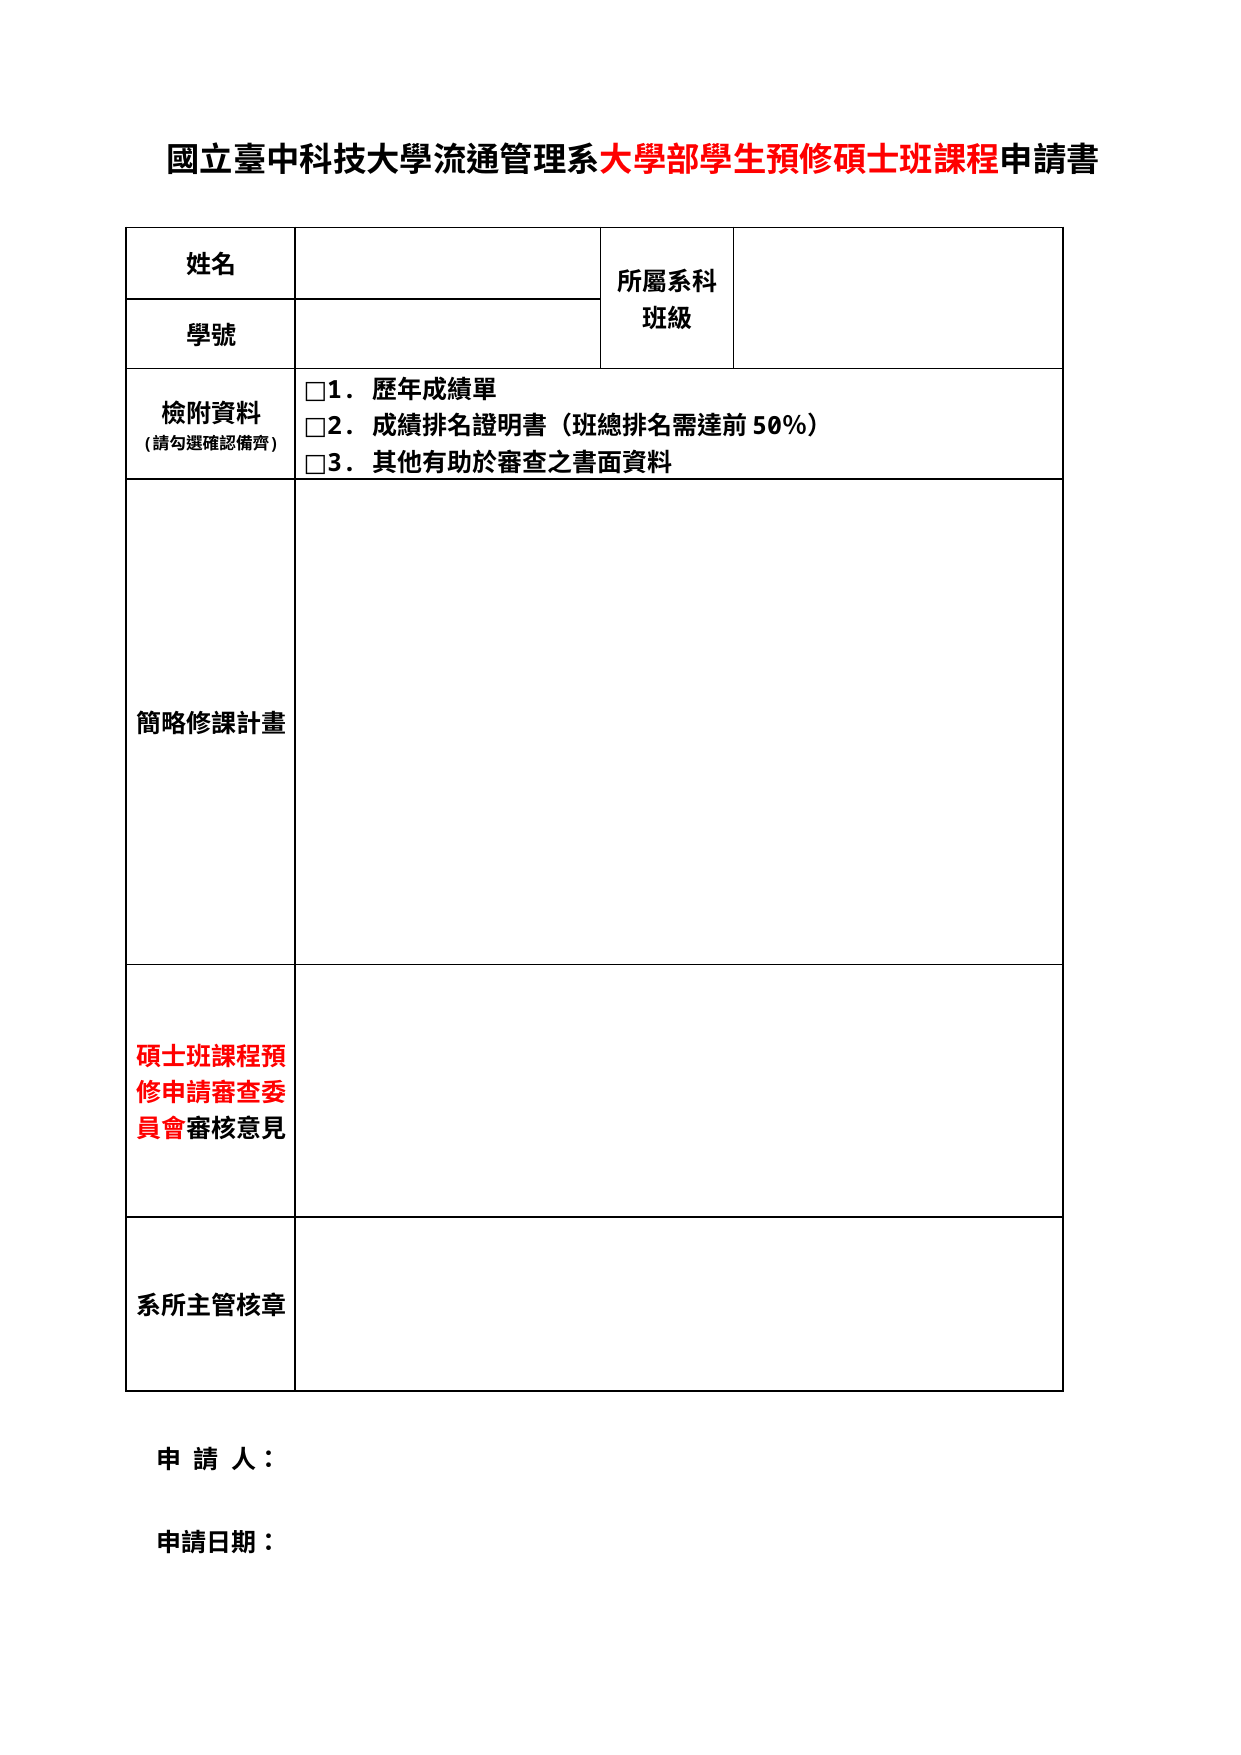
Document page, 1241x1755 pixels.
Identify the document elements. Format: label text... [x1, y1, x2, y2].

table_cell 系所主管核章 [127, 1218, 294, 1390]
text 國立臺中科技大學流通管理系大學部學生預修碩士班課程申請書 [126, 133, 1139, 181]
table_cell 簡略修課計畫 [127, 480, 294, 964]
table_cell [296, 965, 1062, 1216]
table_cell 學號 [127, 300, 294, 368]
table_cell 碩士班課程預修申請審查委員會審核意見 [127, 965, 294, 1216]
table_header [734, 228, 1062, 368]
table_cell [296, 480, 1062, 964]
table_cell [296, 1218, 1062, 1390]
table_header 姓名 [127, 228, 294, 298]
table_cell 檢附資料 (請勾選確認備齊) [127, 369, 294, 478]
table_cell □1. 歷年成績單 □2. 成績排名證明書（班總排名需達前50％） □3. 其他有助於審查之書面資料 [296, 369, 1062, 478]
table_header 所屬系科 班級 [601, 228, 733, 368]
table_cell [296, 300, 600, 368]
table_header [296, 228, 600, 298]
text 申請日期： [126, 1522, 1139, 1559]
text 申 請 人： [126, 1440, 1139, 1476]
